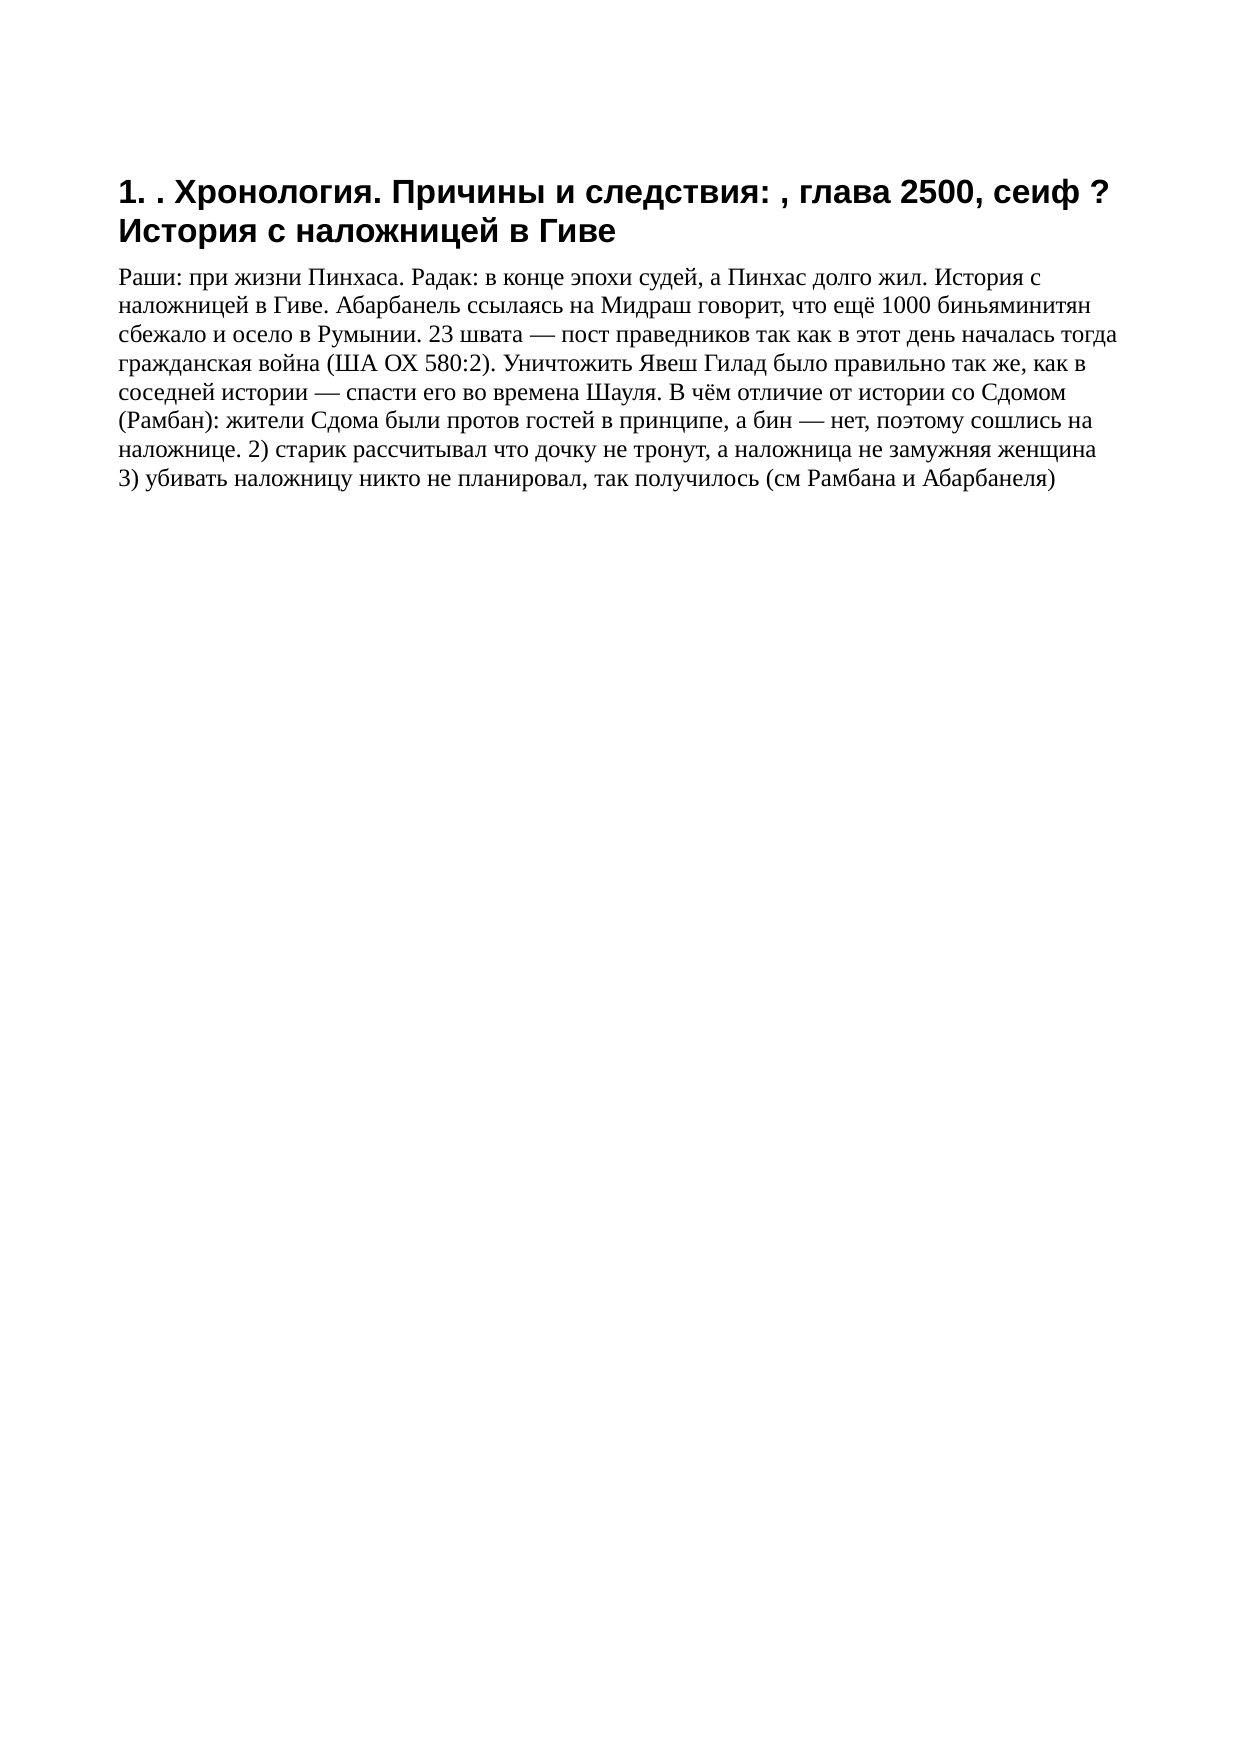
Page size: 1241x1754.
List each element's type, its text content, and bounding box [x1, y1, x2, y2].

text Раши: при жизни Пинхаса. Радак: в конце эпохи судей, а Пинхас долго жил. История с наложницей в Гиве. Абарбанель ссылаясь на Мидраш говорит, что ещё 1000 биньяминитян сбежало и осело в Румынии. 23 швата — пост праведников так как в этот день началась тогда гражданская война (ША ОХ 580:2). Уничтожить Явеш Гилад было правильно так же, как в соседней истории — спасти его во времена Шауля. В чём отличие от истории со Сдомом (Рамбан): жители Сдома были протов гостей в принципе, а бин — нет, поэтому сошлись на наложнице. 2) старик рассчитывал что дочку не тронут, а наложница не замужняя женщина 3) убивать наложницу никто не планировал, так получилось (см Рамбана и Абарбанеля) [118, 176, 1122, 406]
subtitle . Хронология. Причины и следствия: , глава 2500, сеиф ? История с наложницей в Гиве [118, 147, 1122, 176]
